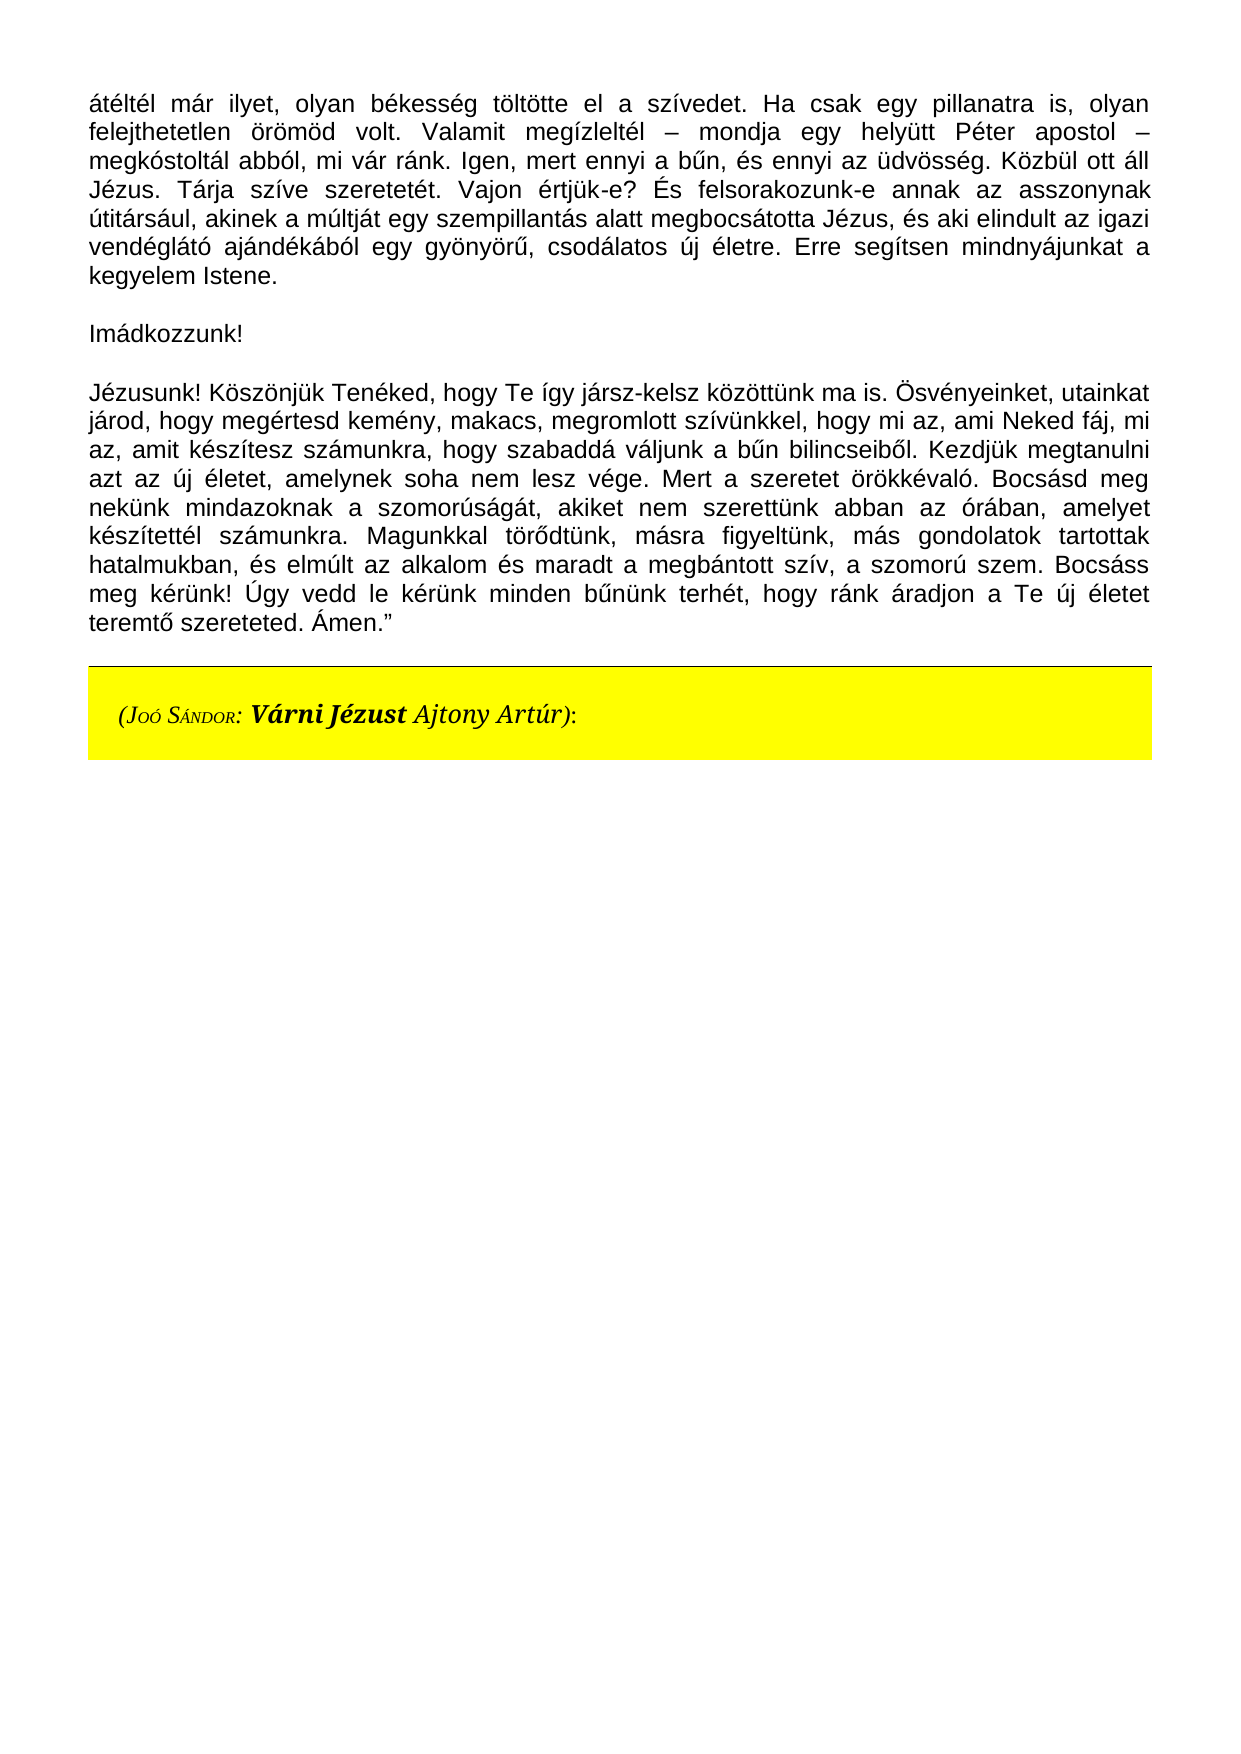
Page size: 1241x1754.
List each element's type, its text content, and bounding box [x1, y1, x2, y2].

text átéltél már ilyet, olyan békesség töltötte el a szívedet. Ha csak egy pillanatra is, olyan felejthetetlen örömöd volt. Valamit megízleltél – mondja egy helyütt Péter apostol – megkóstoltál abból, mi vár ránk. Igen, mert ennyi a bűn, és ennyi az üdvösség. Közbül ott áll Jézus. Tárja szíve szeretetét. Vajon értjük‑e? És felsorakozunk‑e annak az asszonynak útitársául, akinek a múltját egy szempillantás alatt megbocsátotta Jézus, és aki elindult az igazi vendéglátó ajándékából egy gyönyörű, csodálatos új életre. Erre segítsen mindnyájunkat a kegyelem Istene. [88, 88, 1152, 290]
text Jézusunk! Köszönjük Tenéked, hogy Te így jársz-kelsz közöttünk ma is. Ösvényeinket, utainkat járod, hogy megértesd kemény, makacs, megromlott szívünkkel, hogy mi az, ami Neked fáj, mi az, amit készítesz számunkra, hogy szabaddá váljunk a bűn bilincseiből. Kezdjük megtanulni azt az új életet, amelynek soha nem lesz vége. Mert a szeretet örökkévaló. Bocsásd meg nekünk mindazoknak a szomorúságát, akiket nem szerettünk abban az órában, amelyet készítettél számunkra. Magunkkal törődtünk, másra figyeltünk, más gondolatok tartottak hatalmukban, és elmúlt az alkalom és maradt a megbántott szív, a szomorú szem. Bocsáss meg kérünk! Úgy vedd le kérünk minden bűnünk terhét, hogy ránk áradjon a Te új életet teremtő szereteted. Ámen.” [88, 377, 1152, 636]
text (Joó Sándor: Várni Jézust Ajtony Artúr): [88, 667, 1152, 760]
text Imádkozzunk! [88, 319, 1152, 348]
